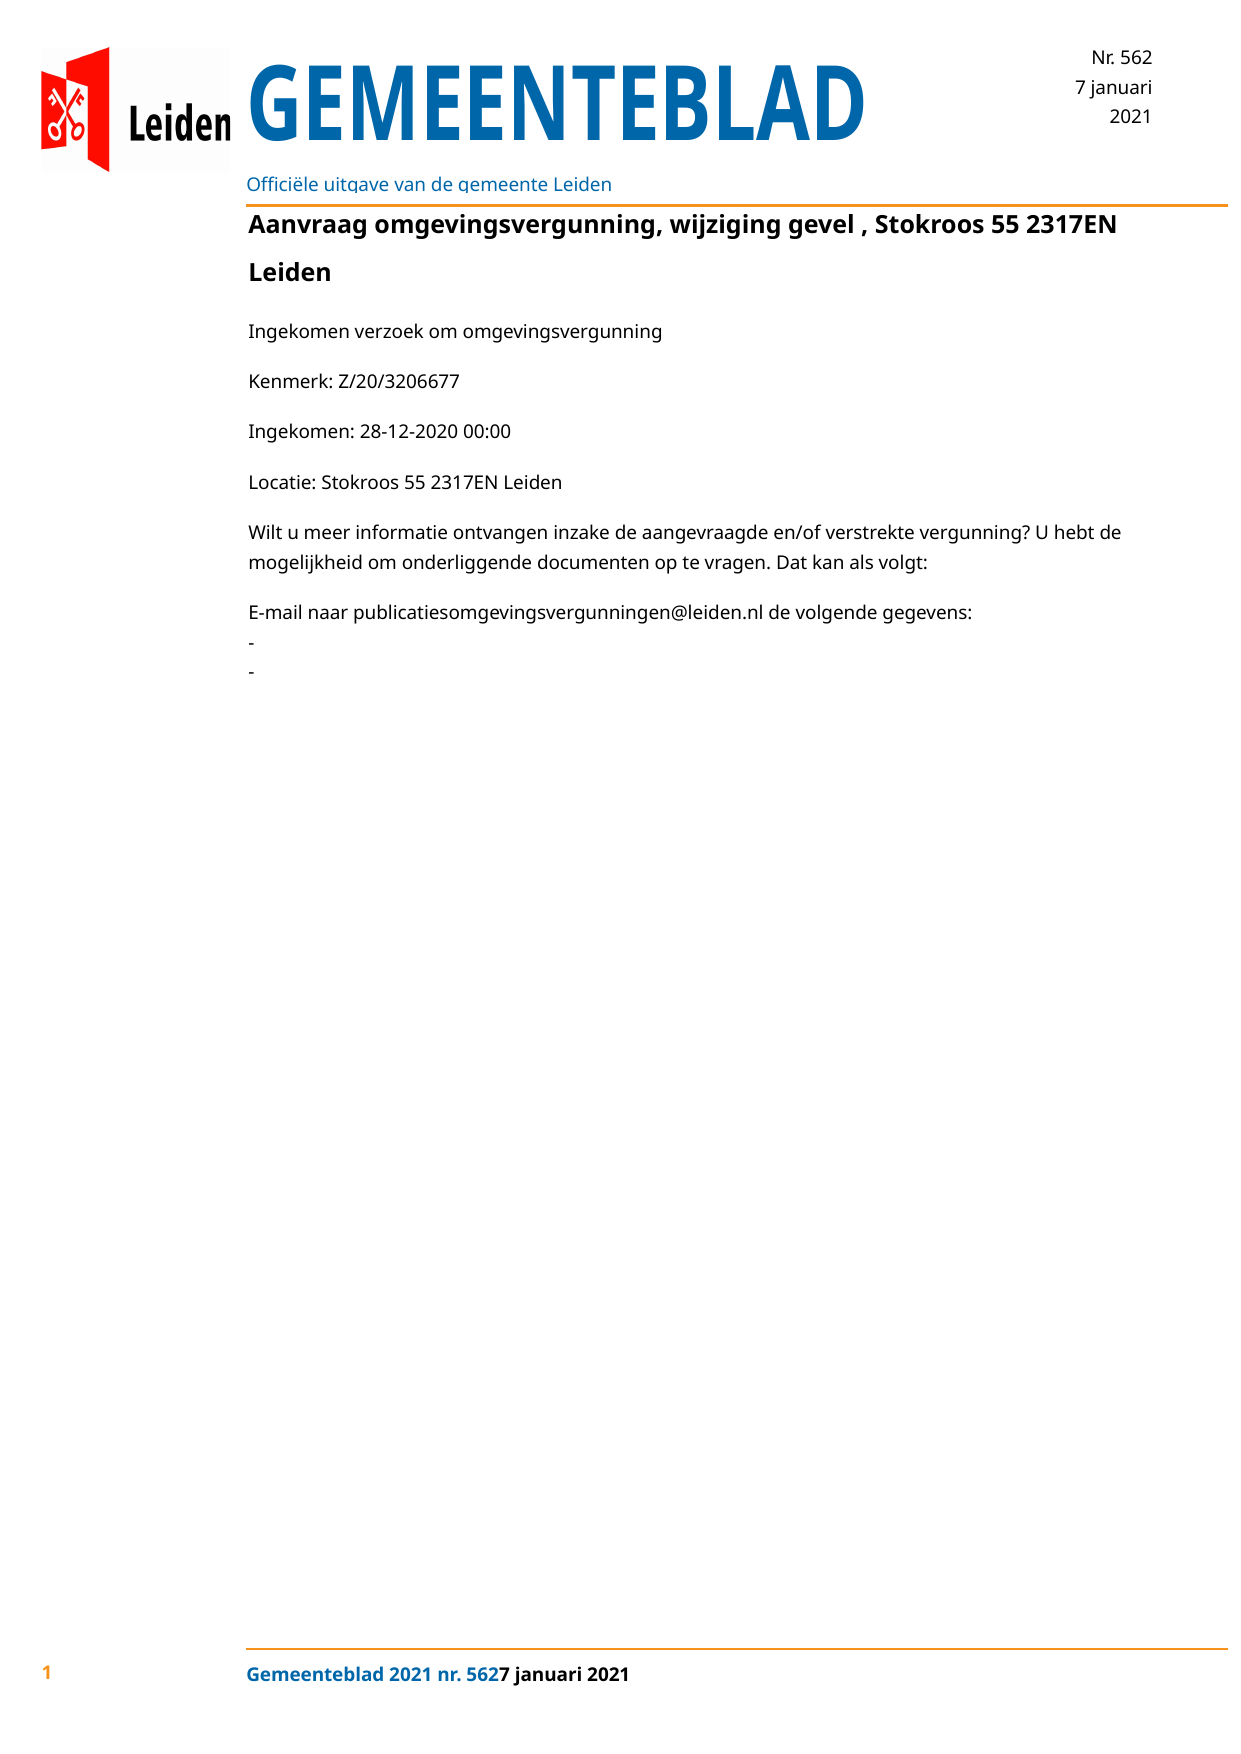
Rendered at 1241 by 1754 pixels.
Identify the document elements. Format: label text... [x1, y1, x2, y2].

picture [41, 47, 231, 172]
text Ingekomen verzoek om omgevingsvergunning [248, 318, 1152, 344]
text Wilt u meer informatie ontvangen inzake de aangevraagde en/of verstrekte vergunning? U hebt de mogelijkheid om onderliggende documenten op te vragen. Dat kan als volgt: [248, 519, 1152, 575]
text Ingekomen: 28-12-2020 00:00 [248, 419, 1152, 444]
text Aanvraag omgevingsvergunning, wijziging gevel , Stokroos 55 2317EN Leiden [248, 207, 1152, 288]
text Locatie: Stokroos 55 2317EN Leiden [248, 469, 1152, 495]
text E-mail naar publicatiesomgevingsvergunningen@leiden.nl de volgende gegevens: [248, 599, 1152, 625]
text Kenmerk: Z/20/3206677 [248, 368, 1152, 394]
